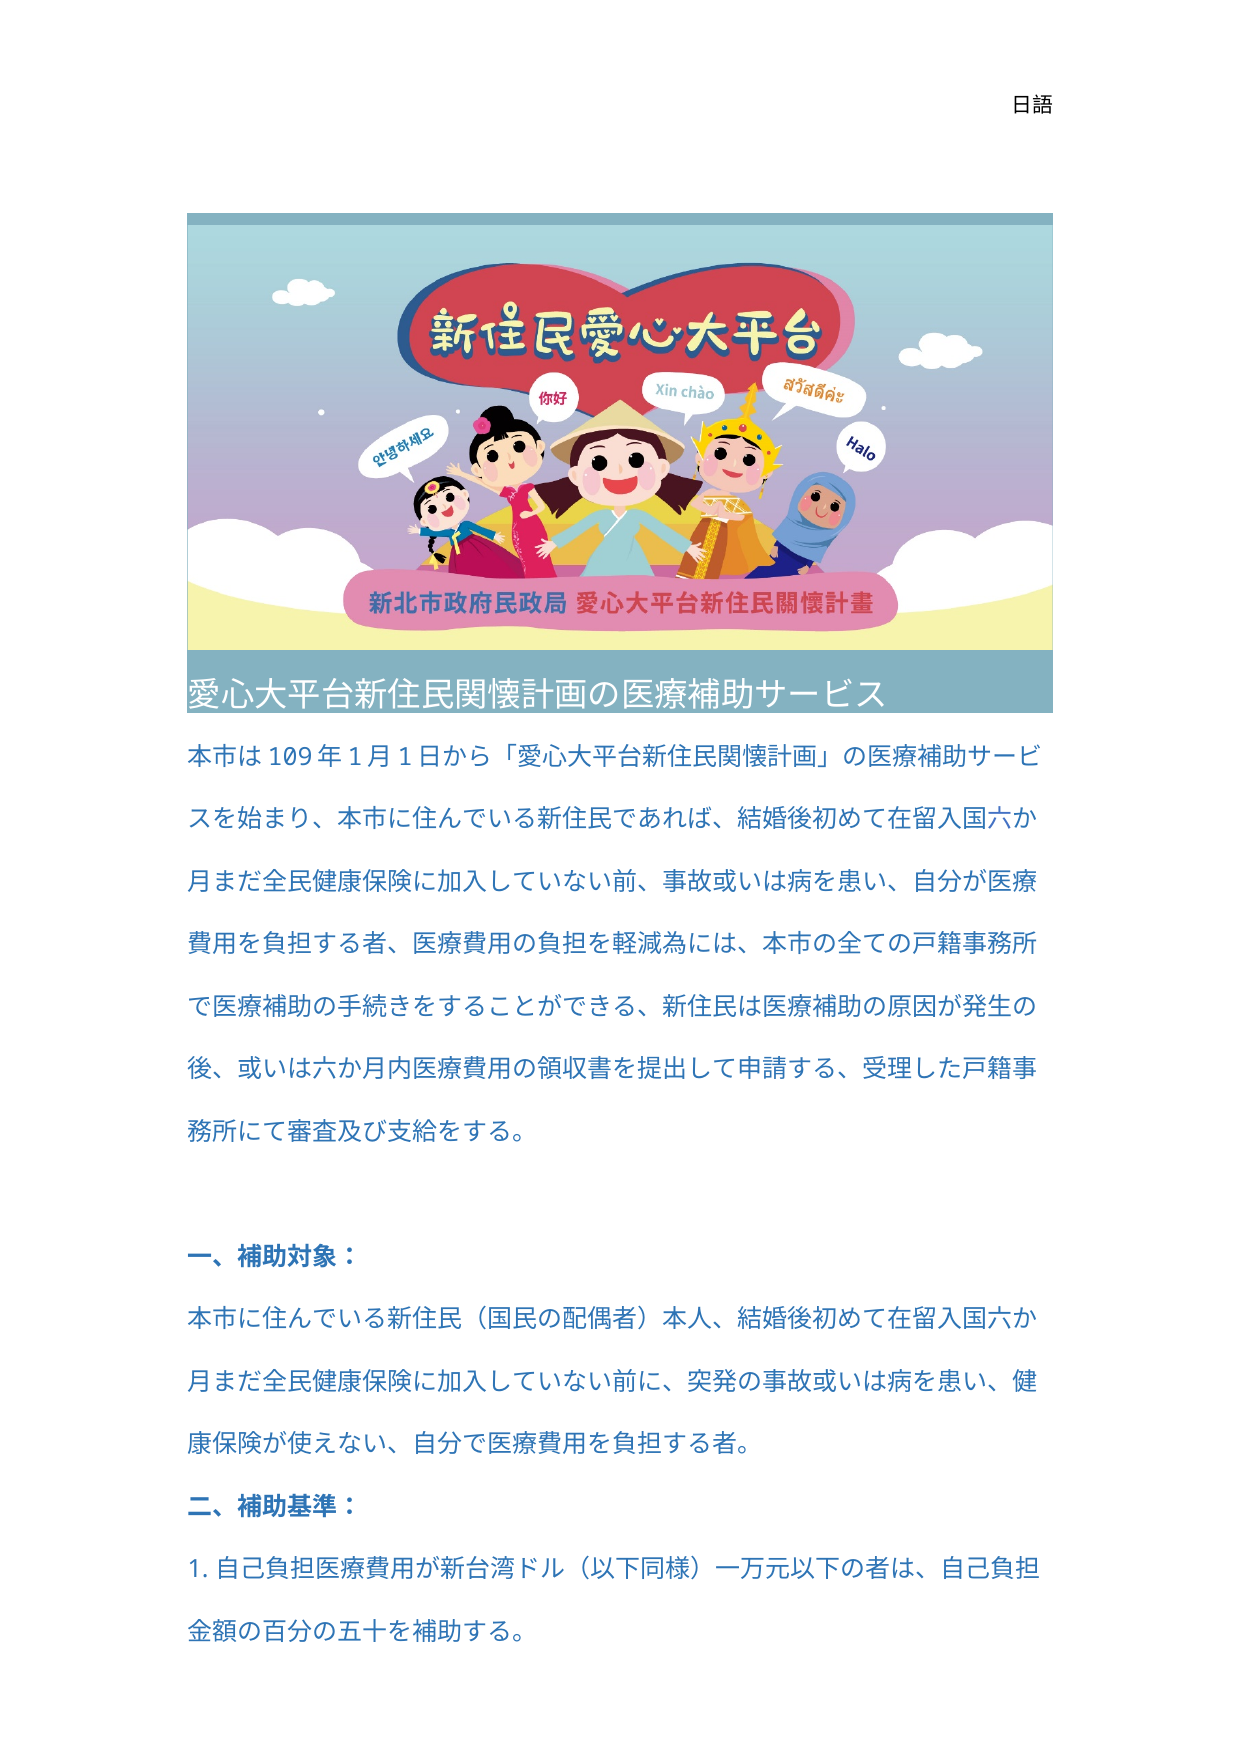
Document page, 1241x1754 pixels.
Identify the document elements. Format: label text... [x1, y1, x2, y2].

text 一、補助対象： [187, 1213, 1059, 1275]
text 愛心大平台新住民関懐計画の医療補助サービス [187, 650, 1053, 713]
picture [187, 225, 1053, 650]
text 本市に住んでいる新住民（国民の配偶者）本人、結婚後初めて在留入国六か月まだ全民健康保険に加入していない前に、突発の事故或いは病を患い、健康保険が使えない、自分で医療費用を負担する者。 [187, 1275, 1059, 1463]
text 二、補助基準： [187, 1463, 1059, 1525]
text [187, 213, 1053, 225]
text 本市は109年1月1日から「愛心大平台新住民関懐計画」の医療補助サービスを始まり、本市に住んでいる新住民であれば、結婚後初めて在留入国六か月まだ全民健康保険に加入していない前、事故或いは病を患い、自分が医療費用を負担する者、医療費用の負担を軽減為には、本市の全ての戸籍事務所で医療補助の手続きをすることができる、新住民は医療補助の原因が発生の後、或いは六か月内医療費用の領収書を提出して申請する、受理した戸籍事務所にて審査及び支給をする。 [187, 713, 1059, 1150]
text 1. 自己負担医療費用が新台湾ドル（以下同様）一万元以下の者は、自己負担金額の百分の五十を補助する。 [187, 1525, 1059, 1650]
